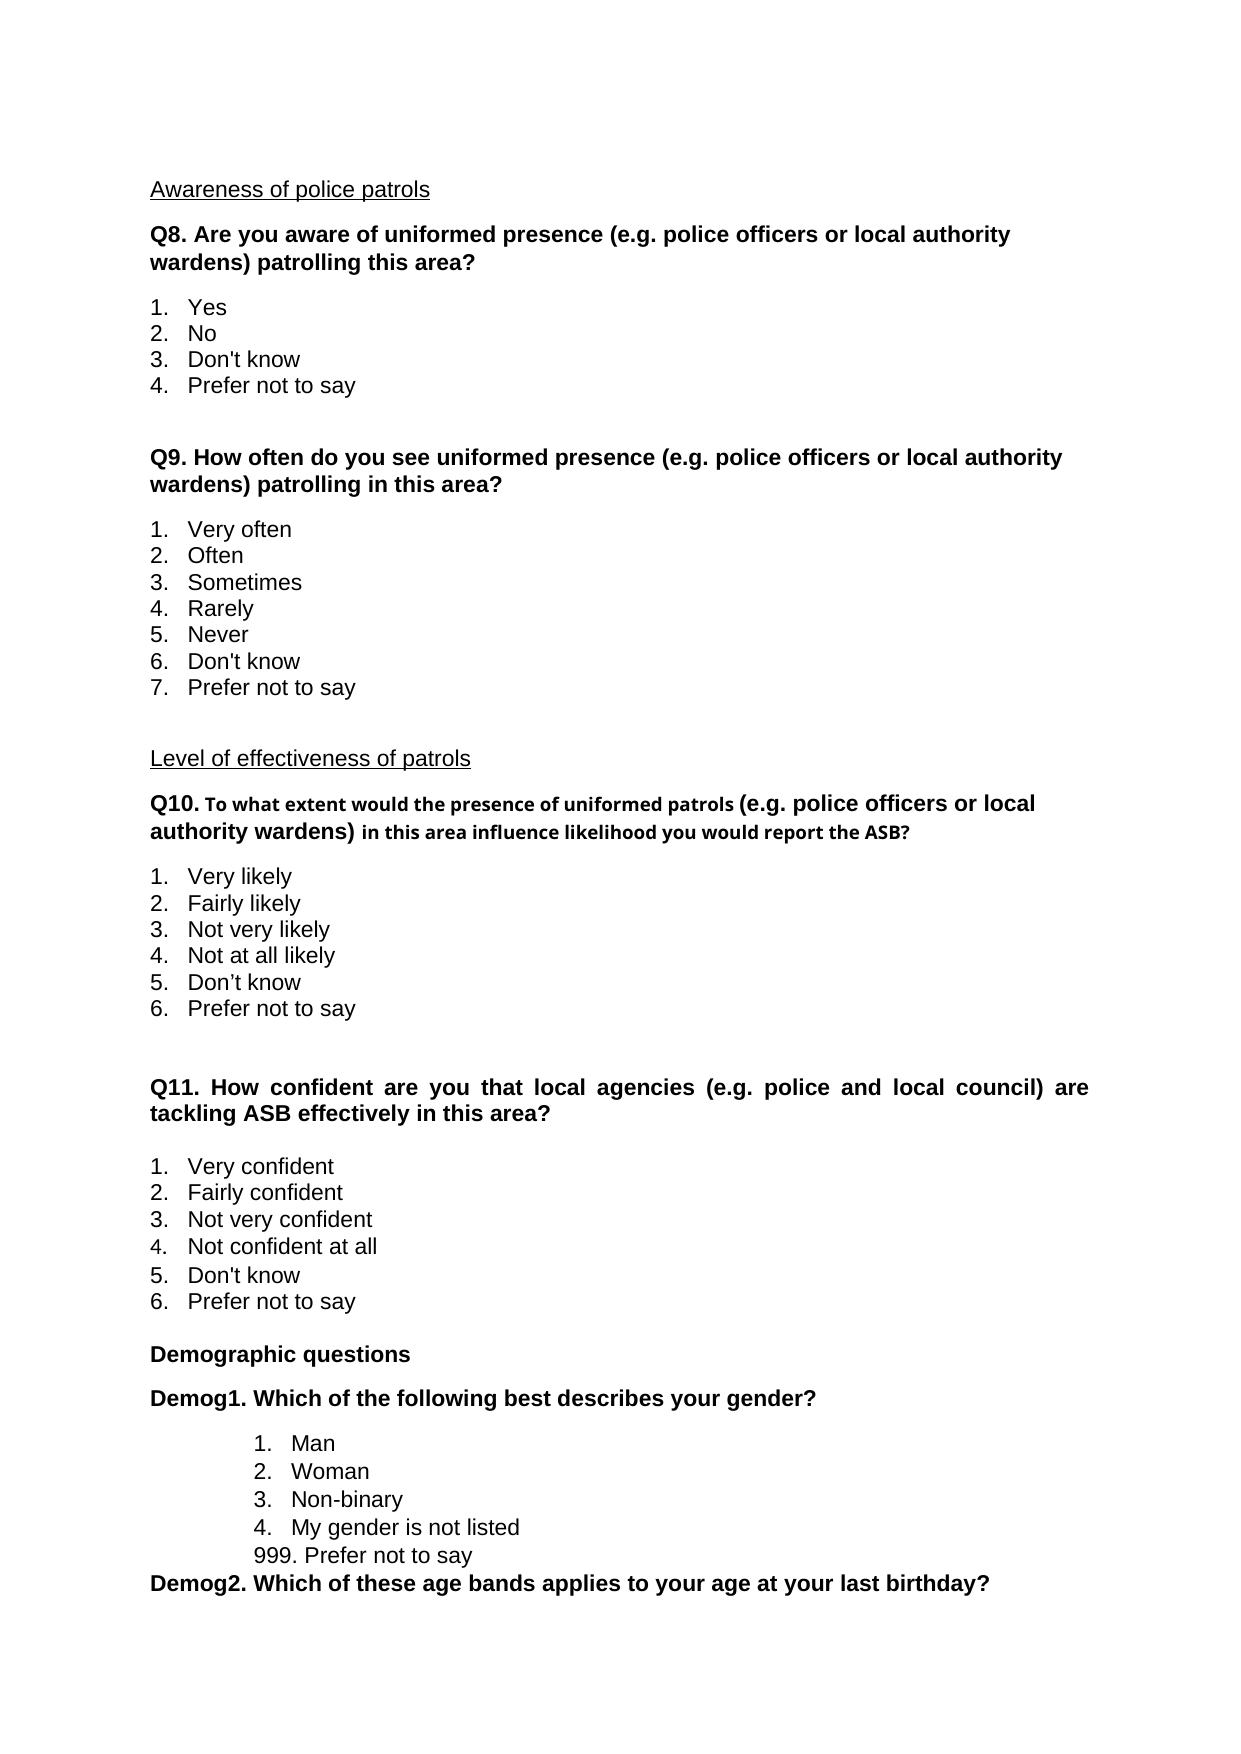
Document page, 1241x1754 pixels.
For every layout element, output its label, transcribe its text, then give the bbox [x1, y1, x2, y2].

list Woman [253, 1458, 1090, 1484]
list Don't know [150, 648, 1090, 674]
list No [150, 320, 1090, 346]
list Don't know [150, 346, 1090, 372]
text Q8. Are you aware of uniformed presence (e.g. police officers or local authority wardens) patrolling this area? [150, 221, 1090, 275]
list Not very likely [150, 916, 1090, 942]
list Non-binary [253, 1486, 1090, 1512]
list Fairly likely [150, 889, 1090, 916]
list Prefer not to say [150, 674, 1090, 700]
list Rarely [150, 595, 1090, 621]
text Demog2. Which of these age bands applies to your age at your last birthday? [150, 1569, 1090, 1596]
list Not very confident [150, 1206, 1090, 1232]
list My gender is not listed [253, 1514, 1090, 1540]
list Fairly confident [150, 1179, 1090, 1206]
list Not at all likely [150, 942, 1090, 968]
list Very often [150, 516, 1090, 542]
text Q10. To what extent would the presence of uniformed patrols (e.g. police officers or local authority wardens) in this area influence likelihood you would report the ASB? [150, 789, 1090, 845]
list Yes [150, 293, 1090, 320]
list Very confident [150, 1153, 1090, 1179]
text 999. Prefer not to say [253, 1542, 1090, 1568]
text Q11. How confident are you that local agencies (e.g. police and local council) are tackling ASB effectively in this area? [150, 1074, 1090, 1127]
list Man [253, 1430, 1090, 1456]
list Prefer not to say [150, 372, 1090, 399]
text Level of effectiveness of patrols [150, 745, 1090, 771]
list Very likely [150, 863, 1090, 889]
list Never [150, 621, 1090, 648]
list Prefer not to say [150, 1288, 1090, 1314]
text Demographic questions [150, 1341, 1090, 1367]
text Demog1. Which of the following best describes your gender? [150, 1385, 1090, 1412]
list Prefer not to say [150, 995, 1090, 1021]
list Don't know [150, 1262, 1090, 1288]
list Don’t know [150, 968, 1090, 995]
text Q9. How often do you see uniformed presence (e.g. police officers or local authority wardens) patrolling in this area? [150, 443, 1090, 498]
text Awareness of police patrols [150, 176, 1090, 203]
list Often [150, 542, 1090, 569]
list Not confident at all [150, 1232, 1090, 1260]
list Sometimes [150, 569, 1090, 595]
